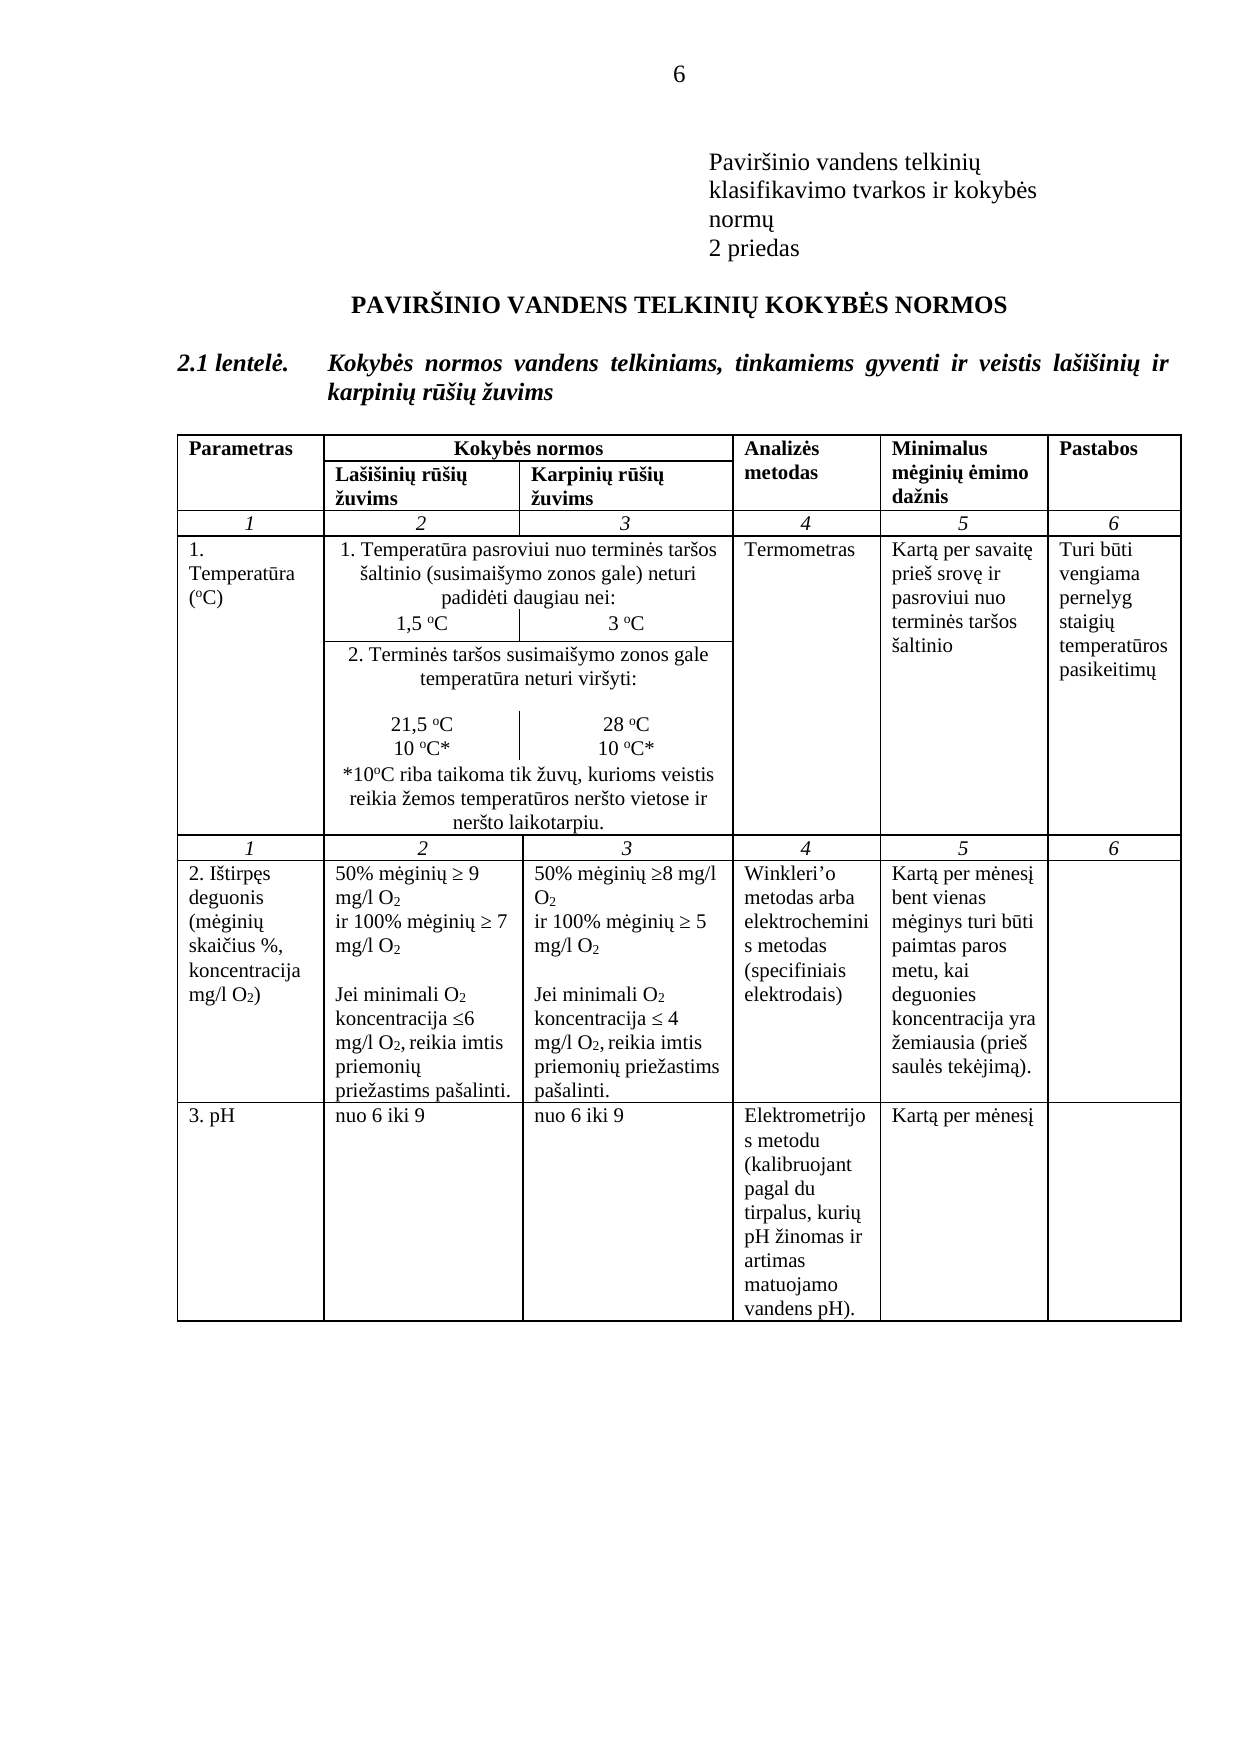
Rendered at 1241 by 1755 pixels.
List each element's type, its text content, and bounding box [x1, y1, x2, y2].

table_cell Kartą per savaitę prieš srovę ir pasroviui nuo terminės taršos šaltinio [881, 537, 1047, 834]
table_cell [178, 760, 323, 834]
table_cell 2. Ištirpęs deguonis (mėginių skaičius %, koncentracija mg/l O2) [178, 861, 323, 1102]
text 2.1 lentelė. Kokybės normos vandens telkiniams, tinkamiems gyventi ir veistis lašišinių ir karpinių rūšių žuvims [177, 348, 1181, 406]
table_cell Winkleri’o metodas arba elektrocheminis metodas (specifiniais elektrodais) [734, 861, 880, 1102]
text PAVIRŠINIO VANDENS TELKINIŲ KOKYBĖS NORMOS [177, 291, 1181, 319]
table_cell 2. Terminės taršos susimaišymo zonos gale temperatūra neturi viršyti: [325, 642, 732, 711]
table_cell 50% mėginių ≥ 9 mg/l O2 ir 100% mėginių ≥ 7 mg/l O2 Jei minimali O2 koncentracija ≤6 mg/l O2, reikia imtis priemonių priežastims pašalinti. [325, 861, 522, 1102]
table_cell 28 oC 10 oC* [520, 711, 732, 760]
table_cell Termometras [734, 537, 880, 834]
table_cell 4 [734, 836, 880, 860]
table_cell 2 [325, 511, 519, 535]
table_cell Karpinių rūšių žuvims [520, 462, 732, 510]
text 2 priedas [177, 233, 1181, 262]
table_cell 3 [520, 511, 732, 535]
table_cell [178, 711, 323, 760]
table_cell *10oC riba taikoma tik žuvų, kurioms veistis reikia žemos temperatūros neršto vietose ir neršto laikotarpiu. [325, 760, 732, 834]
text normų [177, 204, 1181, 233]
table_cell 3 oC [520, 609, 732, 641]
table_header Minimalus mėginių ėmimo dažnis [881, 436, 1047, 510]
table_cell [178, 641, 323, 711]
table_header Pastabos [1049, 436, 1180, 510]
table_cell 1. Temperatūra (oC) [178, 537, 323, 609]
table_cell Elektrometrijos metodu (kalibruojant pagal du tirpalus, kurių pH žinomas ir artimas matuojamo vandens pH). [734, 1103, 880, 1320]
table_cell Turi būti vengiama pernelyg staigių temperatūros pasikeitimų [1049, 537, 1180, 834]
table_cell 4 [734, 511, 880, 535]
table_cell [1049, 1103, 1180, 1320]
table_cell Lašišinių rūšių žuvims [325, 462, 519, 510]
text Paviršinio vandens telkinių [177, 147, 1181, 176]
table_cell nuo 6 iki 9 [325, 1103, 522, 1320]
table_cell 50% mėginių ≥8 mg/l O2 ir 100% mėginių ≥ 5 mg/l O2 Jei minimali O2 koncentracija ≤ 4 mg/l O2, reikia imtis priemonių priežastims pašalinti. [524, 861, 732, 1102]
table_cell [1049, 861, 1180, 1102]
table_cell 6 [1049, 511, 1180, 535]
table_cell nuo 6 iki 9 [524, 1103, 732, 1320]
text klasifikavimo tvarkos ir kokybės [177, 176, 1181, 204]
table_cell [178, 609, 323, 641]
table_cell Kartą per mėnesį [881, 1103, 1047, 1320]
table_cell 3 [524, 836, 732, 860]
table_header Kokybės normos [325, 436, 732, 460]
table_cell 21,5 oC 10 oC* [325, 711, 519, 760]
table_cell 1,5 oC [325, 609, 519, 641]
table_cell 2 [325, 836, 522, 860]
table_cell 1. Temperatūra pasroviui nuo terminės taršos šaltinio (susimaišymo zonos gale) neturi padidėti daugiau nei: [325, 537, 732, 609]
table_header Parametras [178, 436, 323, 510]
table_cell 5 [881, 836, 1047, 860]
table_cell 3. pH [178, 1103, 323, 1320]
table_header Analizės metodas [734, 436, 880, 510]
table_cell 1 [178, 836, 323, 860]
table_cell 5 [881, 511, 1047, 535]
table_cell Kartą per mėnesį bent vienas mėginys turi būti paimtas paros metu, kai deguonies koncentracija yra žemiausia (prieš saulės tekėjimą). [881, 861, 1047, 1102]
table_cell 1 [178, 511, 323, 535]
table_cell 6 [1049, 836, 1180, 860]
